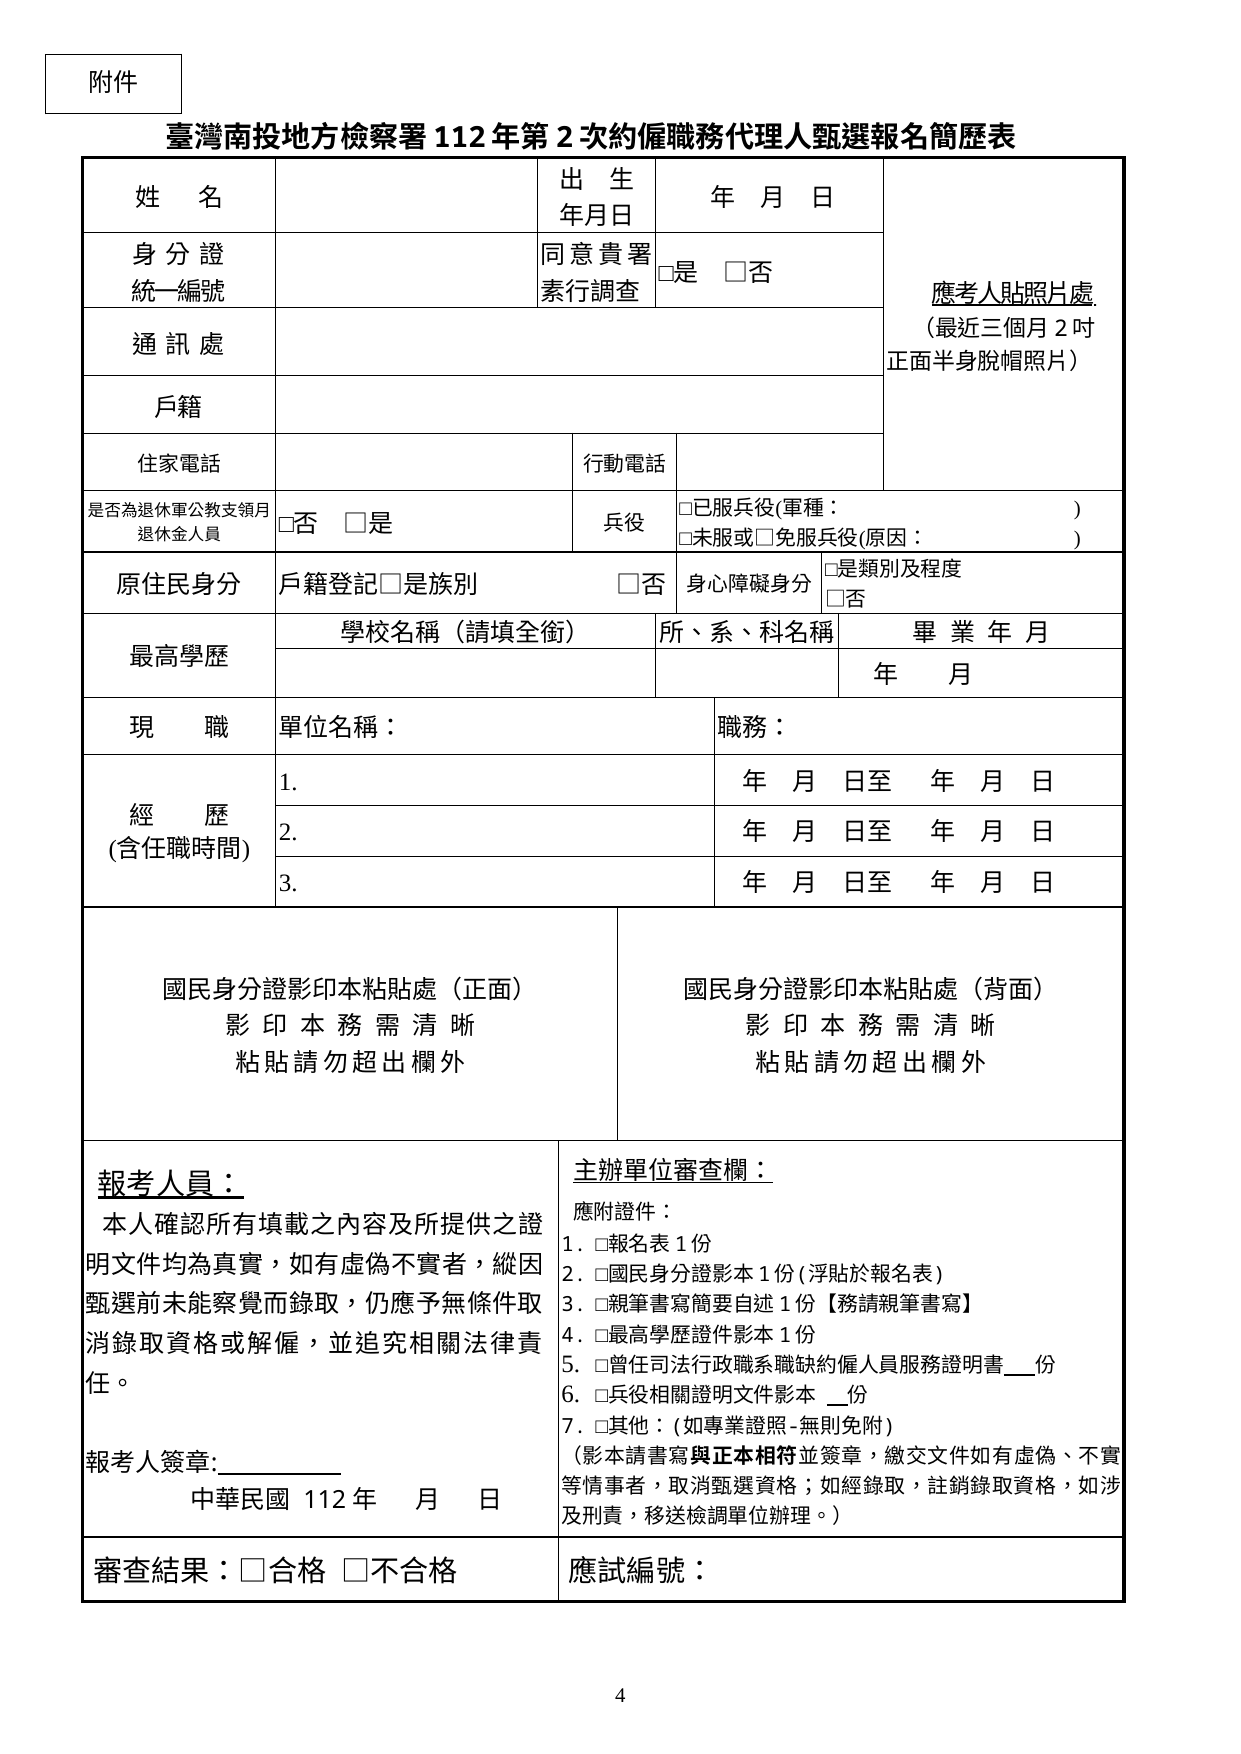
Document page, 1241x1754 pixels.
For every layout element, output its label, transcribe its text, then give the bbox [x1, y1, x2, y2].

table_cell 所、系、科名稱 [656, 614, 838, 648]
text 臺灣南投地方檢察署112年第2次約僱職務代理人甄選報名簡歷表 [23, 114, 1157, 156]
table_cell [276, 649, 655, 697]
table_cell [276, 376, 883, 433]
table_cell 年 月 日至 年 月 日 [715, 857, 1122, 906]
table_cell 最高學歷 [84, 614, 275, 697]
table_cell 年 月 [839, 649, 1122, 697]
table_cell 戶籍 [84, 376, 275, 433]
table_cell 身 分 證 統一編號 [84, 233, 275, 307]
table_cell 年 月 日至 年 月 日 [715, 755, 1122, 805]
table_cell 戶籍登記□是族別 □否 [276, 553, 676, 613]
table_cell 年 月 日至 年 月 日 [715, 806, 1122, 856]
table_cell 單位名稱： [276, 698, 714, 754]
table_cell 職務： [715, 698, 1122, 754]
table_cell 主辦單位審查欄： 應附證件： □報名表1份 □國民身分證影本1份(浮貼於報名表) □親筆書寫簡要自述1份【務請親筆書寫】 □最高學歷證件影本1份 □曾任司法行政職系職缺約僱人員服務證明書 份 □兵役相關證明文件影本 份 □其他：(如專業證照-無則免附) （影本請書寫與正本相符並簽章，繳交文件如有虛偽、不實等情事者，取消甄選資格；如經錄取，註銷錄取資格，如涉及刑責，移送檢調單位辦理。） [559, 1141, 1122, 1536]
table_cell [656, 649, 838, 697]
table_cell [276, 308, 883, 375]
table_cell □是類別及程度 □否 [822, 553, 1122, 613]
table_cell 身心障礙身分 [677, 553, 821, 613]
table_cell 2. [276, 806, 714, 856]
table_cell 兵役 [573, 491, 676, 551]
table_cell 經 歷 (含任職時間) [84, 755, 275, 906]
table_cell 同意貴署素行調查 [538, 233, 655, 307]
table_cell 國民身分證影印本粘貼處（正面） 影 印 本 務 需 清 晰 粘貼請勿超出欄外 [84, 908, 617, 1140]
table_header 姓 名 [84, 159, 275, 232]
table_header 應考人貼照片處 （最近三個月2吋 正面半身脫帽照片） [884, 159, 1122, 490]
table_cell 畢 業 年 月 [839, 614, 1122, 648]
table_cell □是 □否 [656, 233, 883, 307]
table_cell 行動電話 [573, 434, 676, 490]
table_header [276, 159, 537, 232]
table_cell 現 職 [84, 698, 275, 754]
table_cell 學校名稱（請填全銜） [276, 614, 655, 648]
table_cell 審查結果：□合格 □不合格 [84, 1538, 558, 1599]
text [46, 55, 181, 113]
table_header 出 生 年月日 [538, 159, 655, 232]
table_cell [677, 434, 883, 490]
table_cell 應試編號： [559, 1538, 1122, 1599]
table_cell [276, 233, 537, 307]
table_cell □否 □是 [276, 491, 572, 551]
text 附件 [61, 62, 166, 99]
table_header 年 月 日 [656, 159, 883, 232]
table_cell 通 訊 處 [84, 308, 275, 375]
table_cell □已服兵役(軍種： ) □未服或□免服兵役(原因： ) [677, 491, 1122, 551]
table_cell 是否為退休軍公教支領月退休金人員 [84, 491, 275, 551]
table_cell 國民身分證影印本粘貼處（背面） 影 印 本 務 需 清 晰 粘貼請勿超出欄外 [618, 908, 1122, 1140]
table_cell 3. [276, 857, 714, 906]
table_cell [276, 434, 572, 490]
table_cell 住家電話 [84, 434, 275, 490]
table_cell 原住民身分 [84, 553, 275, 613]
table_cell 1. [276, 755, 714, 805]
table_cell 報考人員： 本人確認所有填載之內容及所提供之證明文件均為真實，如有虛偽不實者，縱因甄選前未能察覺而錄取，仍應予無條件取消錄取資格或解僱，並追究相關法律責任。 報考人簽章: 中華民國 112 年 月 日 [84, 1141, 558, 1536]
